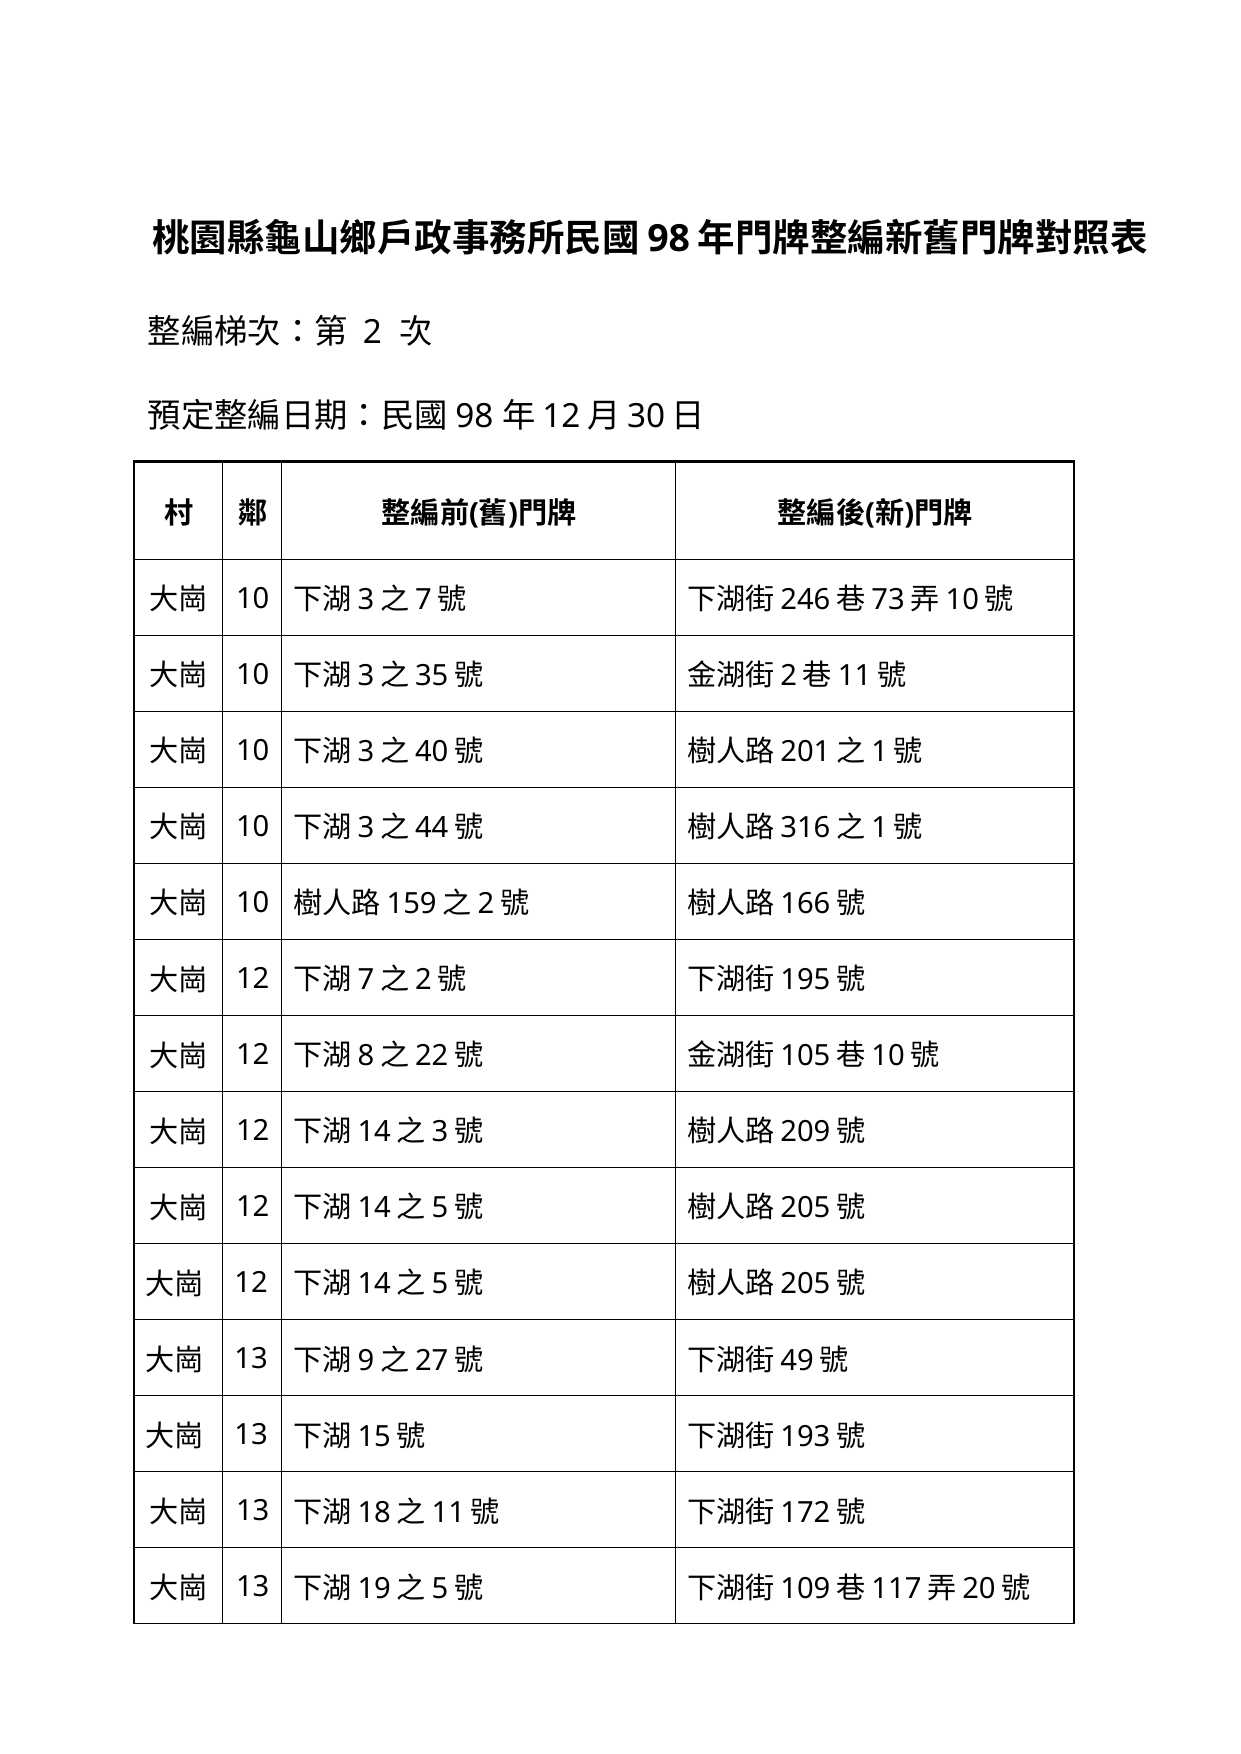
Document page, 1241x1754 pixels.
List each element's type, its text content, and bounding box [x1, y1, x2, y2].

table_cell 下湖街193號 [676, 1396, 1073, 1471]
table_cell 10 [223, 712, 281, 787]
table_cell 大崗 [135, 864, 222, 939]
table_cell 大崗 [135, 1244, 222, 1319]
table_cell 下湖8之22號 [282, 1016, 675, 1091]
table_header 村 [135, 463, 222, 558]
table_cell 大崗 [135, 1472, 222, 1547]
table_cell 下湖14之3號 [282, 1092, 675, 1167]
table_cell 下湖街49號 [676, 1320, 1073, 1395]
table_cell 大崗 [135, 940, 222, 1015]
table_cell 樹人路316之1號 [676, 788, 1073, 863]
text 整編梯次：第 2 次 [148, 292, 1152, 367]
table_cell 10 [223, 560, 281, 634]
table_cell 12 [223, 1016, 281, 1091]
table_cell 下湖3之35號 [282, 636, 675, 711]
text 預定整編日期：民國 98 年12月30日 [148, 376, 1152, 451]
table_header 鄰 [223, 463, 281, 558]
table_cell 下湖街109巷117弄20號 [676, 1548, 1073, 1623]
table_cell 樹人路205號 [676, 1168, 1073, 1243]
table_cell 13 [223, 1548, 281, 1623]
table_cell 下湖街172號 [676, 1472, 1073, 1547]
table_cell 下湖19之5號 [282, 1548, 675, 1623]
table_cell 大崗 [135, 1396, 222, 1471]
table_cell 10 [223, 864, 281, 939]
table_cell 下湖街246巷73弄10號 [676, 560, 1073, 634]
table_cell 13 [223, 1396, 281, 1471]
table_cell 金湖街2巷11號 [676, 636, 1073, 711]
table_cell 樹人路205號 [676, 1244, 1073, 1319]
table_cell 大崗 [135, 712, 222, 787]
table_cell 大崗 [135, 788, 222, 863]
table_cell 大崗 [135, 560, 222, 634]
table_cell 大崗 [135, 1016, 222, 1091]
table_cell 大崗 [135, 1548, 222, 1623]
table_cell 10 [223, 636, 281, 711]
table_cell 下湖3之7號 [282, 560, 675, 634]
table_cell 下湖14之5號 [282, 1168, 675, 1243]
table_cell 12 [223, 1168, 281, 1243]
table_cell 下湖3之40號 [282, 712, 675, 787]
table_cell 12 [223, 940, 281, 1015]
table_cell 12 [223, 1244, 281, 1319]
table_cell 下湖15號 [282, 1396, 675, 1471]
table_cell 下湖9之27號 [282, 1320, 675, 1395]
table_cell 下湖街195號 [676, 940, 1073, 1015]
table_cell 樹人路166號 [676, 864, 1073, 939]
table_cell 樹人路201之1號 [676, 712, 1073, 787]
table_header 整編後(新)門牌 [676, 463, 1073, 558]
table_cell 10 [223, 788, 281, 863]
table_cell 樹人路159之2號 [282, 864, 675, 939]
table_cell 金湖街105巷10號 [676, 1016, 1073, 1091]
table_cell 12 [223, 1092, 281, 1167]
table_cell 13 [223, 1320, 281, 1395]
table_cell 大崗 [135, 1320, 222, 1395]
table_cell 13 [223, 1472, 281, 1547]
text 桃園縣龜山鄉戶政事務所民國98年門牌整編新舊門牌對照表 [148, 198, 1152, 273]
table_cell 大崗 [135, 1168, 222, 1243]
table_cell 下湖18之11號 [282, 1472, 675, 1547]
table_cell 大崗 [135, 1092, 222, 1167]
table_cell 樹人路209號 [676, 1092, 1073, 1167]
table_cell 下湖14之5號 [282, 1244, 675, 1319]
table_header 整編前(舊)門牌 [282, 463, 675, 558]
table_cell 下湖3之44號 [282, 788, 675, 863]
table_cell 下湖7之2號 [282, 940, 675, 1015]
table_cell 大崗 [135, 636, 222, 711]
